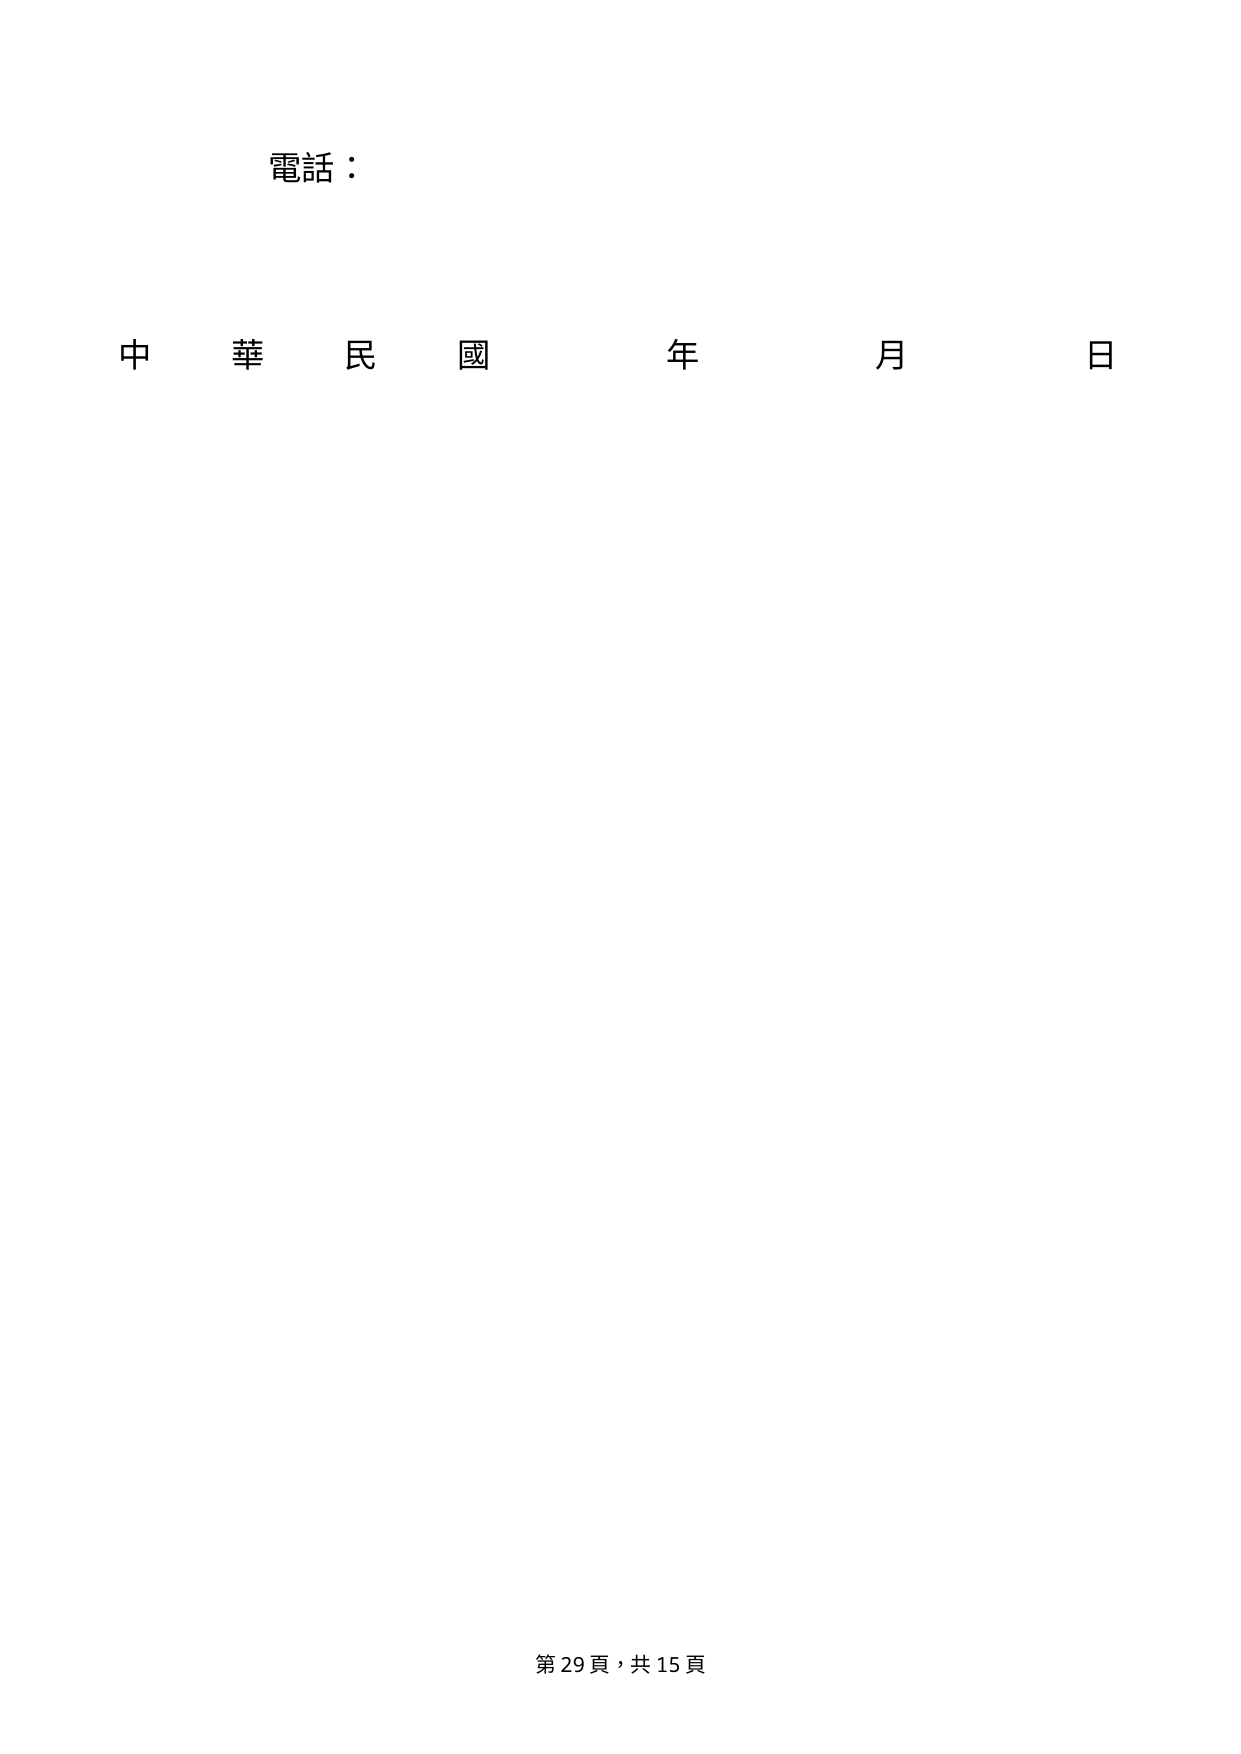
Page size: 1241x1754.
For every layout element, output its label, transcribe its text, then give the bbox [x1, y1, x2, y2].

text 中華民國 年 月 日 [118, 311, 1122, 374]
text 電話： [118, 124, 1122, 186]
